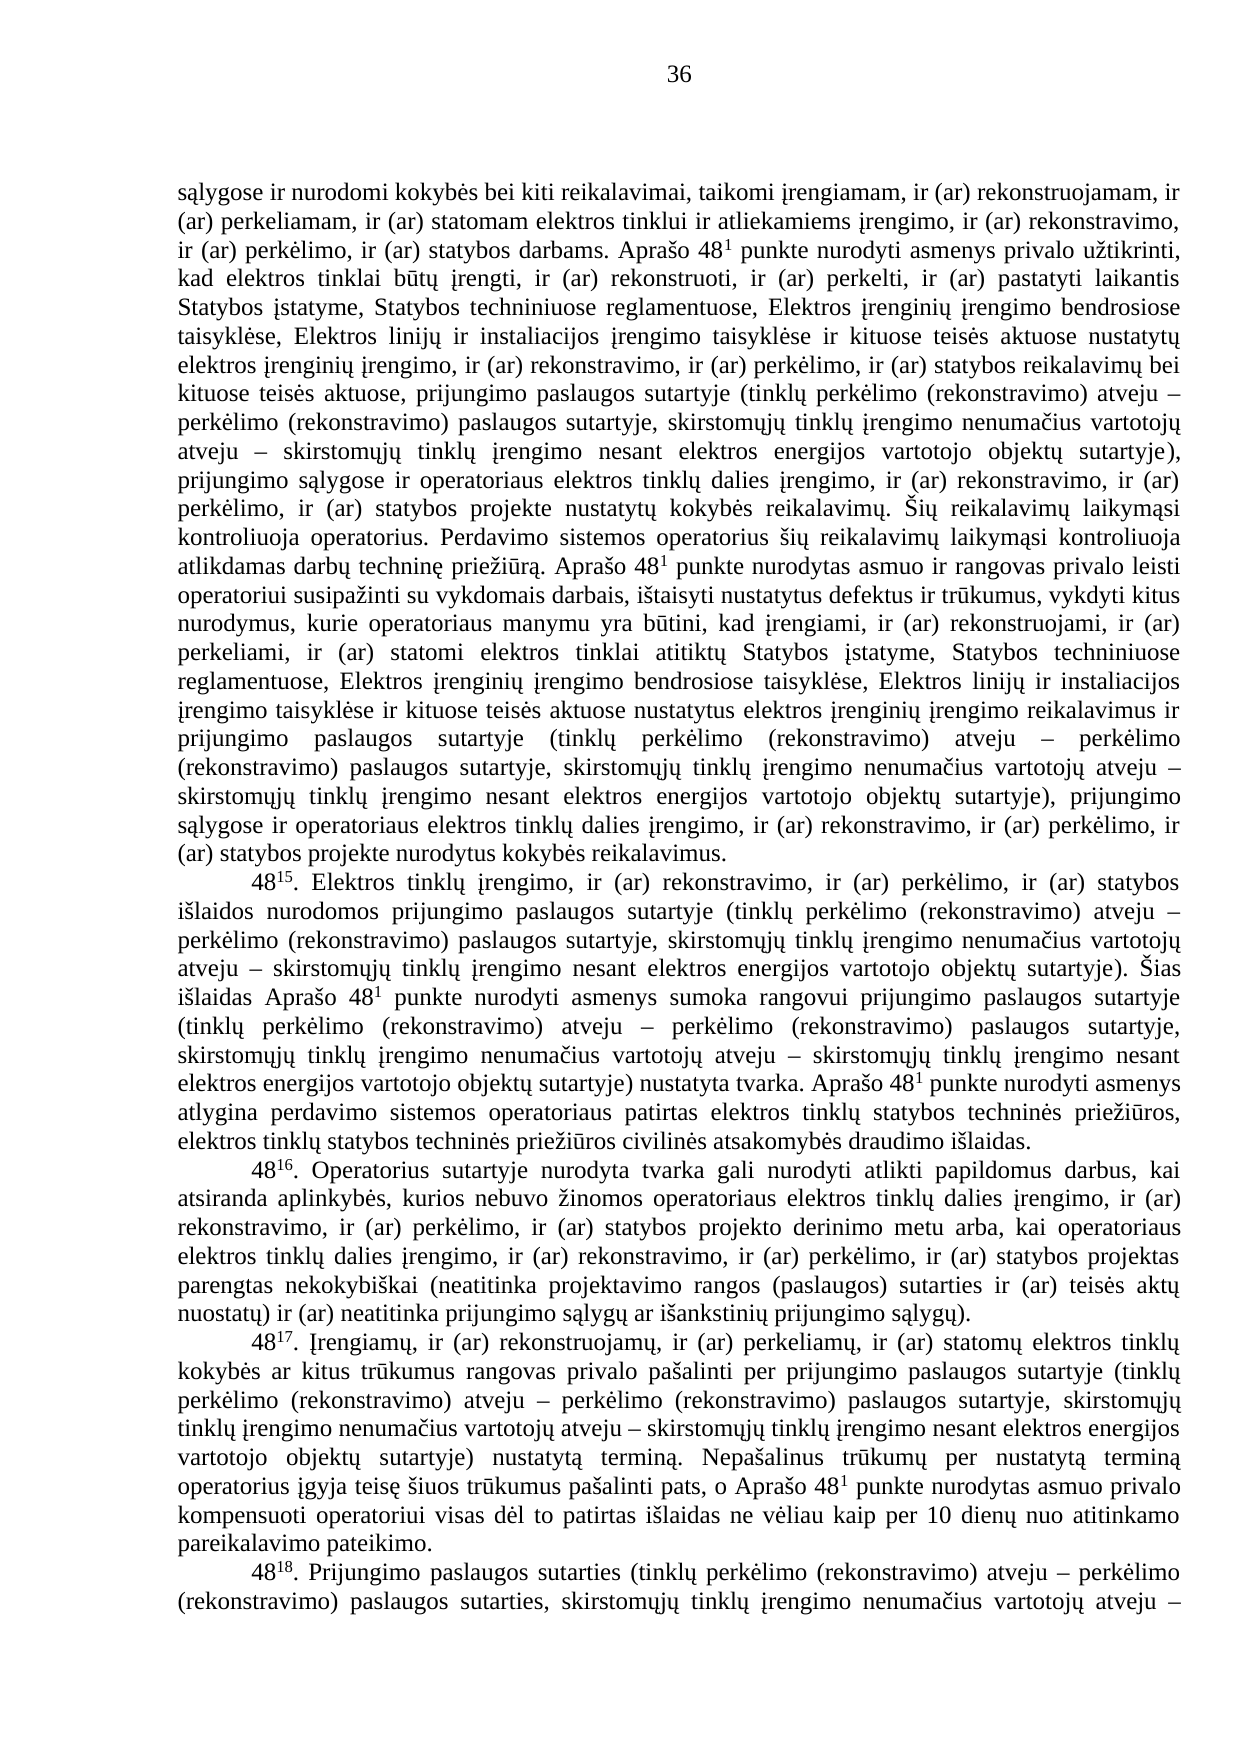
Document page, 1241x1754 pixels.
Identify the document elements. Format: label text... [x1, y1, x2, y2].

text 4816. Operatorius sutartyje nurodyta tvarka gali nurodyti atlikti papildomus darbus, kai atsiranda aplinkybės, kurios nebuvo žinomos operatoriaus elektros tinklų dalies įrengimo, ir (ar) rekonstravimo, ir (ar) perkėlimo, ir (ar) statybos projekto derinimo metu arba, kai operatoriaus elektros tinklų dalies įrengimo, ir (ar) rekonstravimo, ir (ar) perkėlimo, ir (ar) statybos projektas parengtas nekokybiškai (neatitinka projektavimo rangos (paslaugos) sutarties ir (ar) teisės aktų nuostatų) ir (ar) neatitinka prijungimo sąlygų ar išankstinių prijungimo sąlygų). [177, 1155, 1181, 1327]
text 4815. Elektros tinklų įrengimo, ir (ar) rekonstravimo, ir (ar) perkėlimo, ir (ar) statybos išlaidos nurodomos prijungimo paslaugos sutartyje (tinklų perkėlimo (rekonstravimo) atveju – perkėlimo (rekonstravimo) paslaugos sutartyje, skirstomųjų tinklų įrengimo nenumačius vartotojų atveju – skirstomųjų tinklų įrengimo nesant elektros energijos vartotojo objektų sutartyje). Šias išlaidas Aprašo 481 punkte nurodyti asmenys sumoka rangovui prijungimo paslaugos sutartyje (tinklų perkėlimo (rekonstravimo) atveju – perkėlimo (rekonstravimo) paslaugos sutartyje, skirstomųjų tinklų įrengimo nenumačius vartotojų atveju – skirstomųjų tinklų įrengimo nesant elektros energijos vartotojo objektų sutartyje) nustatyta tvarka. Aprašo 481 punkte nurodyti asmenys atlygina perdavimo sistemos operatoriaus patirtas elektros tinklų statybos techninės priežiūros, elektros tinklų statybos techninės priežiūros civilinės atsakomybės draudimo išlaidas. [177, 867, 1181, 1155]
text sąlygose ir nurodomi kokybės bei kiti reikalavimai, taikomi įrengiamam, ir (ar) rekonstruojamam, ir (ar) perkeliamam, ir (ar) statomam elektros tinklui ir atliekamiems įrengimo, ir (ar) rekonstravimo, ir (ar) perkėlimo, ir (ar) statybos darbams. Aprašo 481 punkte nurodyti asmenys privalo užtikrinti, kad elektros tinklai būtų įrengti, ir (ar) rekonstruoti, ir (ar) perkelti, ir (ar) pastatyti laikantis Statybos įstatyme, Statybos techniniuose reglamentuose, Elektros įrenginių įrengimo bendrosiose taisyklėse, Elektros linijų ir instaliacijos įrengimo taisyklėse ir kituose teisės aktuose nustatytų elektros įrenginių įrengimo, ir (ar) rekonstravimo, ir (ar) perkėlimo, ir (ar) statybos reikalavimų bei kituose teisės aktuose, prijungimo paslaugos sutartyje (tinklų perkėlimo (rekonstravimo) atveju – perkėlimo (rekonstravimo) paslaugos sutartyje, skirstomųjų tinklų įrengimo nenumačius vartotojų atveju – skirstomųjų tinklų įrengimo nesant elektros energijos vartotojo objektų sutartyje), prijungimo sąlygose ir operatoriaus elektros tinklų dalies įrengimo, ir (ar) rekonstravimo, ir (ar) perkėlimo, ir (ar) statybos projekte nustatytų kokybės reikalavimų. Šių reikalavimų laikymąsi kontroliuoja operatorius. Perdavimo sistemos operatorius šių reikalavimų laikymąsi kontroliuoja atlikdamas darbų techninę priežiūrą. Aprašo 481 punkte nurodytas asmuo ir rangovas privalo leisti operatoriui susipažinti su vykdomais darbais, ištaisyti nustatytus defektus ir trūkumus, vykdyti kitus nurodymus, kurie operatoriaus manymu yra būtini, kad įrengiami, ir (ar) rekonstruojami, ir (ar) perkeliami, ir (ar) statomi elektros tinklai atitiktų Statybos įstatyme, Statybos techniniuose reglamentuose, Elektros įrenginių įrengimo bendrosiose taisyklėse, Elektros linijų ir instaliacijos įrengimo taisyklėse ir kituose teisės aktuose nustatytus elektros įrenginių įrengimo reikalavimus ir prijungimo paslaugos sutartyje (tinklų perkėlimo (rekonstravimo) atveju – perkėlimo (rekonstravimo) paslaugos sutartyje, skirstomųjų tinklų įrengimo nenumačius vartotojų atveju – skirstomųjų tinklų įrengimo nesant elektros energijos vartotojo objektų sutartyje), prijungimo sąlygose ir operatoriaus elektros tinklų dalies įrengimo, ir (ar) rekonstravimo, ir (ar) perkėlimo, ir (ar) statybos projekte nurodytus kokybės reikalavimus. [177, 177, 1181, 867]
text 4817. Įrengiamų, ir (ar) rekonstruojamų, ir (ar) perkeliamų, ir (ar) statomų elektros tinklų kokybės ar kitus trūkumus rangovas privalo pašalinti per prijungimo paslaugos sutartyje (tinklų perkėlimo (rekonstravimo) atveju – perkėlimo (rekonstravimo) paslaugos sutartyje, skirstomųjų tinklų įrengimo nenumačius vartotojų atveju – skirstomųjų tinklų įrengimo nesant elektros energijos vartotojo objektų sutartyje) nustatytą terminą. Nepašalinus trūkumų per nustatytą terminą operatorius įgyja teisę šiuos trūkumus pašalinti pats, o Aprašo 481 punkte nurodytas asmuo privalo kompensuoti operatoriui visas dėl to patirtas išlaidas ne vėliau kaip per 10 dienų nuo atitinkamo pareikalavimo pateikimo. [177, 1327, 1181, 1557]
text 4818. Prijungimo paslaugos sutarties (tinklų perkėlimo (rekonstravimo) atveju – perkėlimo (rekonstravimo) paslaugos sutarties, skirstomųjų tinklų įrengimo nenumačius vartotojų atveju – [177, 1557, 1181, 1615]
